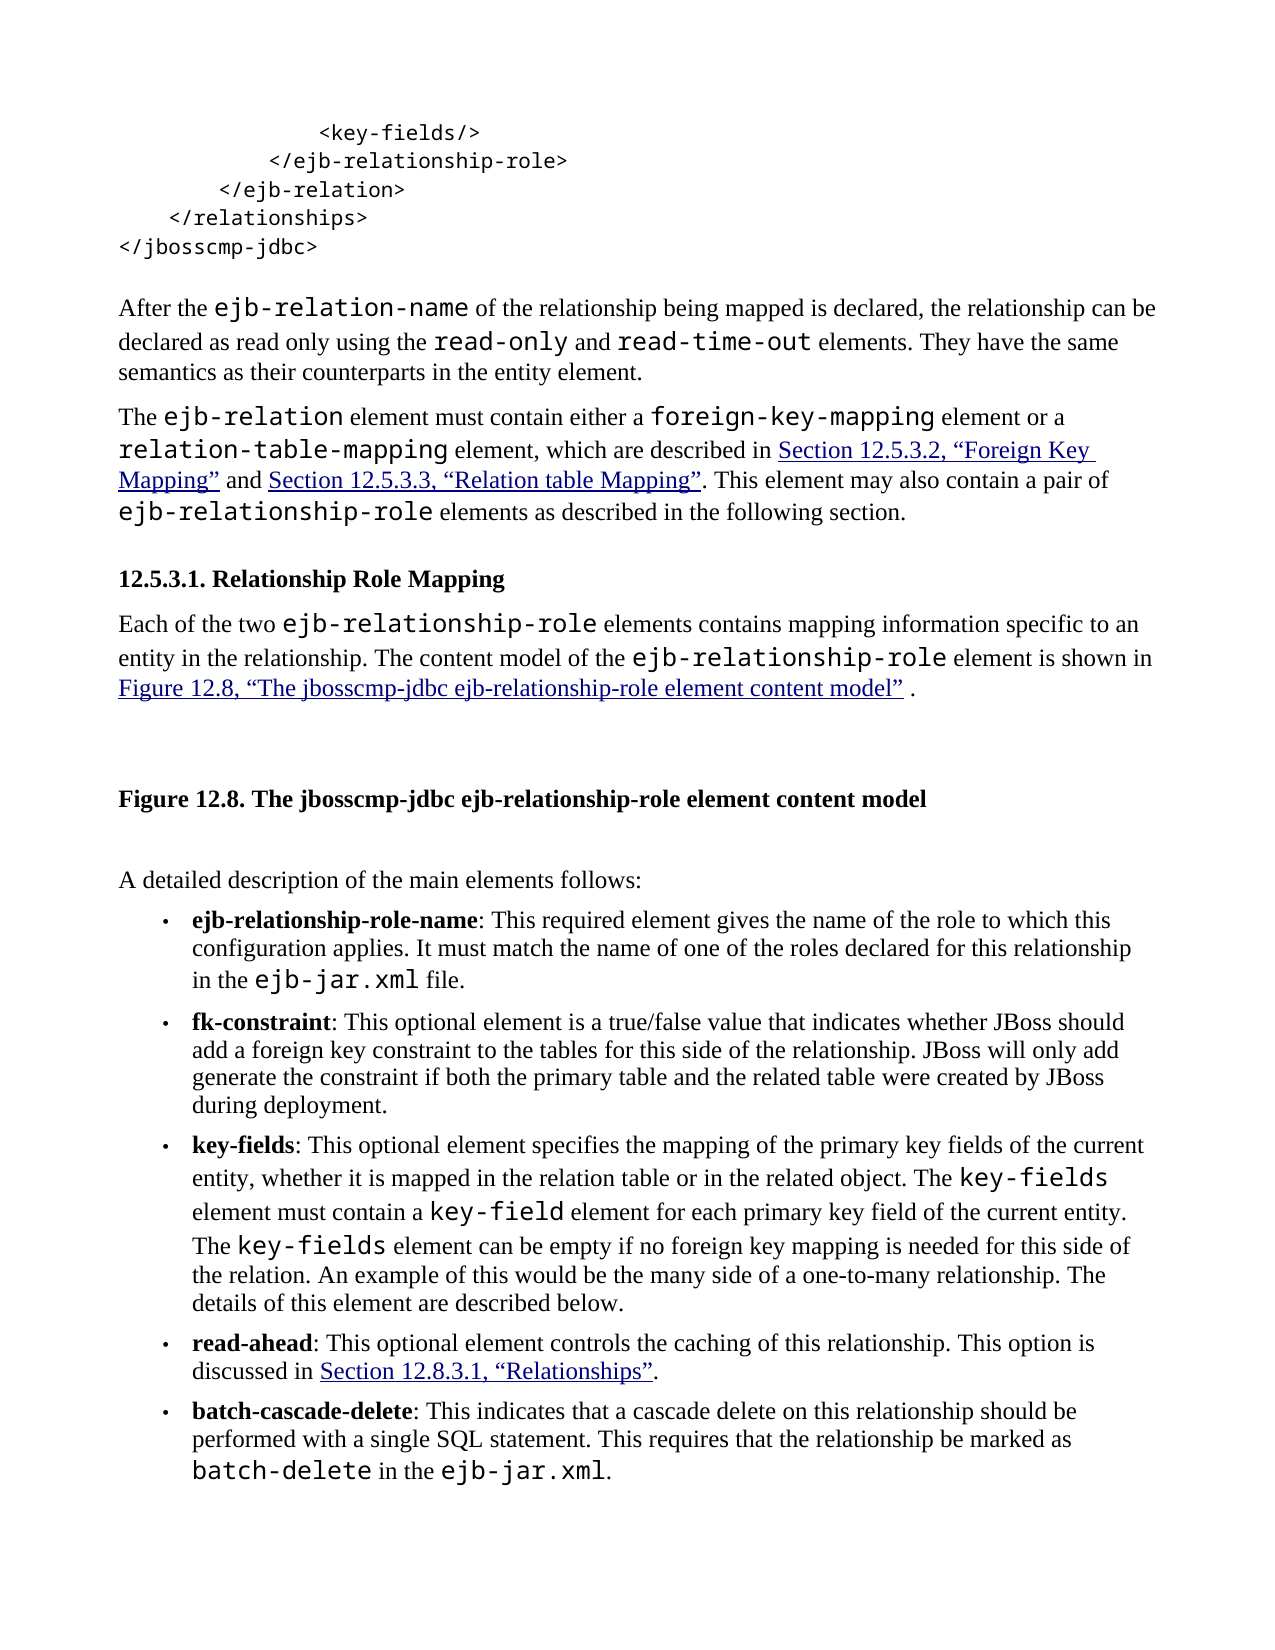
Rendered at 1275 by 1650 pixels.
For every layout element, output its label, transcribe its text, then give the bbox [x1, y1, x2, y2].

text </jbosscmp-jdbc> [118, 232, 1157, 260]
list ejb-relationship-role-name: This required element gives the name of the role to which this configuration applies. It must match the name of one of the roles declared for this relationship in the ejb-jar.xml file. [162, 906, 1157, 996]
list batch-cascade-delete: This indicates that a cascade delete on this relationship should be performed with a single SQL statement. This requires that the relationship be marked as batch-delete in the ejb-jar.xml. [162, 1397, 1157, 1487]
list key-fields: This optional element specifies the mapping of the primary key fields of the current entity, whether it is mapped in the relation table or in the related object. The key-fields element must contain a key-field element for each primary key field of the current entity. The key-fields element can be empty if no foreign key mapping is needed for this side of the relation. An example of this would be the many side of a one-to-many relationship. The details of this element are described below. [162, 1131, 1157, 1317]
subtitle 12.5.3.1. Relationship Role Mapping [118, 566, 1157, 593]
text Figure 12.8. The jbosscmp-jdbc ejb-relationship-role element content model [118, 786, 1157, 813]
list fk-constraint: This optional element is a true/false value that indicates whether JBoss should add a foreign key constraint to the tables for this side of the relationship. JBoss will only add generate the constraint if both the primary table and the related table were created by JBoss during deployment. [162, 1008, 1157, 1119]
text </relationships> [118, 203, 1157, 232]
text <key-fields/> [118, 118, 1157, 147]
text After the ejb-relation-name of the relationship being mapped is declared, the relationship can be declared as read only using the read-only and read-time-out elements. They have the same semantics as their counterparts in the entity element. [118, 290, 1157, 386]
list read-ahead: This optional element controls the caching of this relationship. This option is discussed in Section 12.8.3.1, “Relationships”. [162, 1329, 1157, 1385]
text A detailed description of the main elements follows: [118, 866, 1157, 894]
text </ejb-relationship-role> [118, 147, 1157, 175]
text </ejb-relation> [118, 175, 1157, 203]
text The ejb-relation element must contain either a foreign-key-mapping element or a relation-table-mapping element, which are described in Section 12.5.3.2, “Foreign Key Mapping” and Section 12.5.3.3, “Relation table Mapping”. This element may also contain a pair of ejb-relationship-role elements as described in the following section. [118, 398, 1157, 528]
text Each of the two ejb-relationship-role elements contains mapping information specific to an entity in the relationship. The content model of the ejb-relationship-role element is shown in Figure 12.8, “The jbosscmp-jdbc ejb-relationship-role element content model” . [118, 606, 1157, 702]
